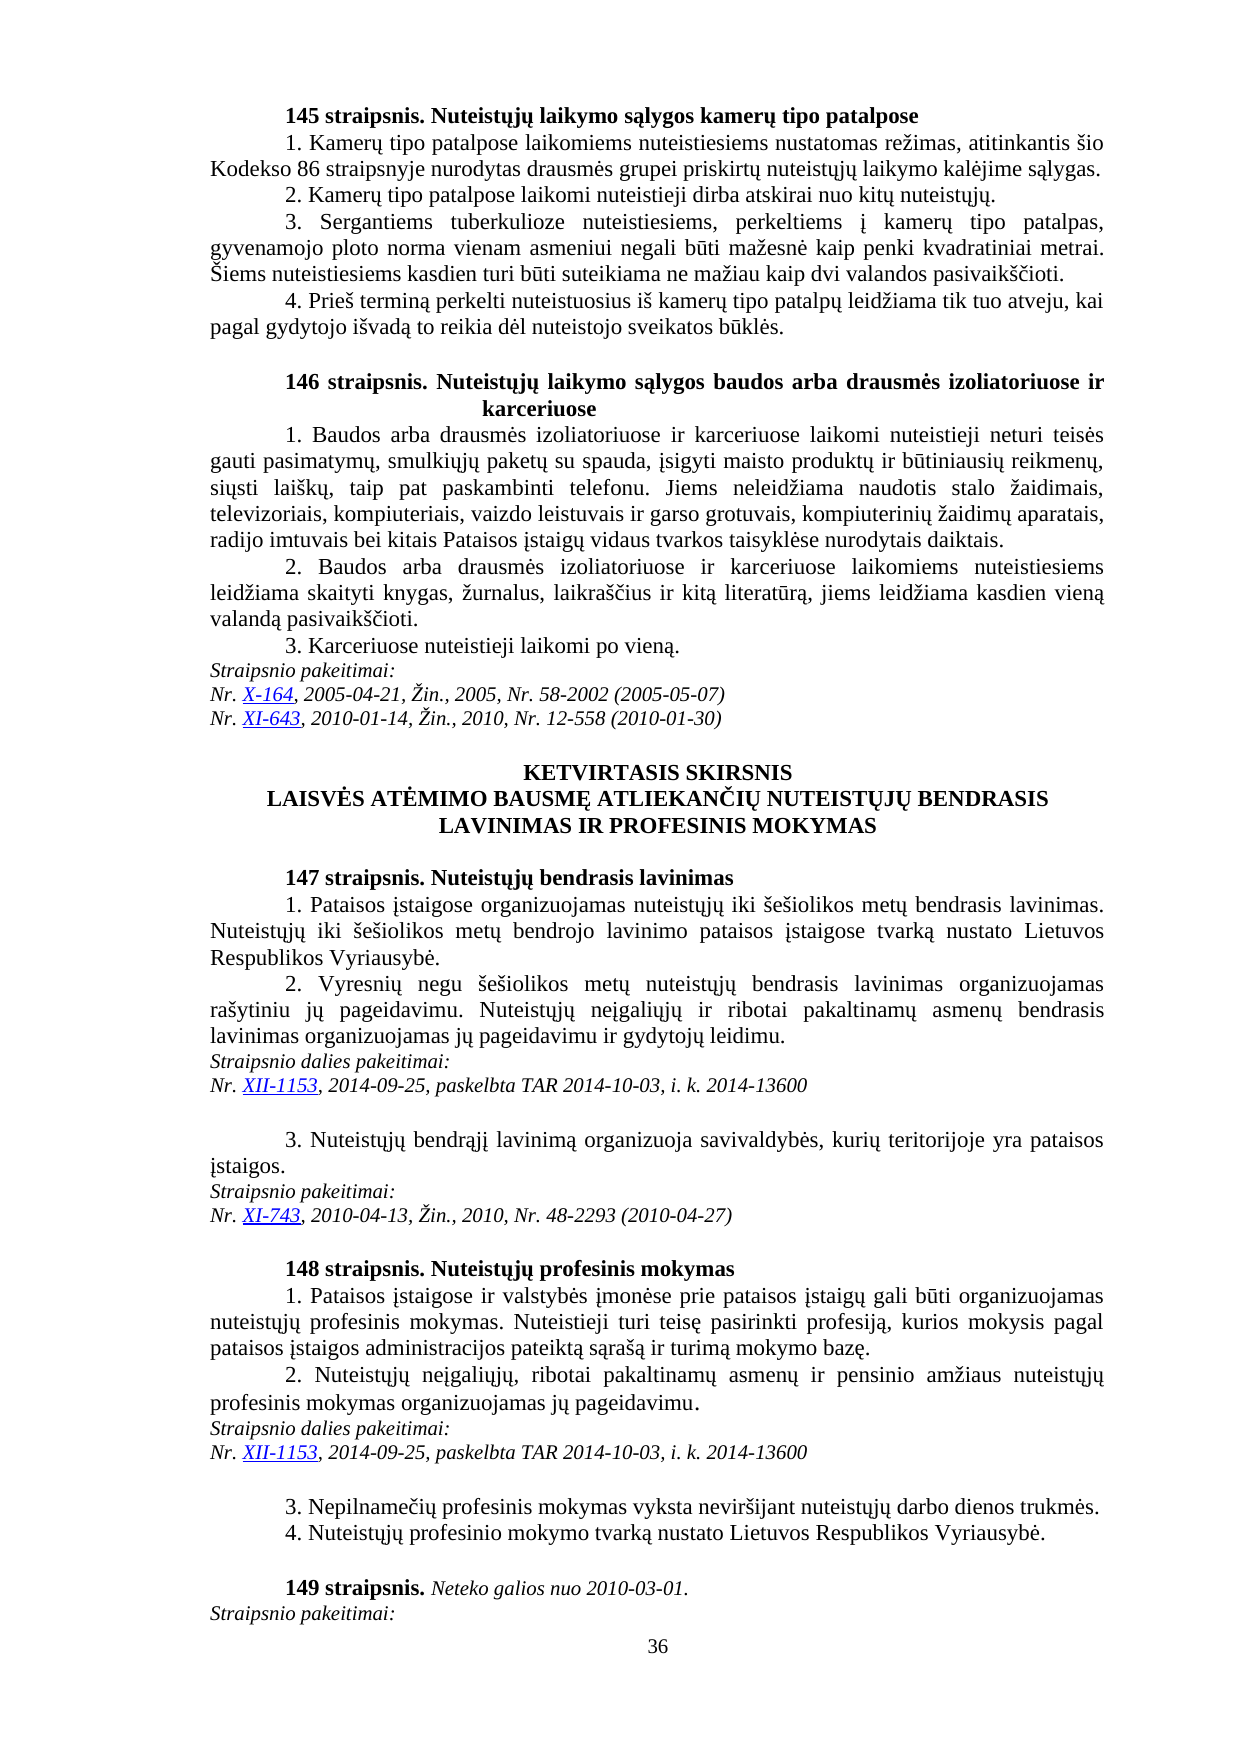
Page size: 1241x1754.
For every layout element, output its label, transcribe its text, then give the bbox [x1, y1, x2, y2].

text 3. Nepilnamečių profesinis mokymas vyksta neviršijant nuteistųjų darbo dienos trukmės. [210, 1493, 1106, 1519]
text 149 straipsnis. Neteko galios nuo 2010-03-01. [210, 1574, 1106, 1601]
text 4. Prieš terminą perkelti nuteistuosius iš kamerų tipo patalpų leidžiama tik tuo atveju, kai pagal gydytojo išvadą to reikia dėl nuteistojo sveikatos būklės. [210, 287, 1106, 339]
text 1. Baudos arba drausmės izoliatoriuose ir karceriuose laikomi nuteistieji neturi teisės gauti pasimatymų, smulkiųjų paketų su spauda, įsigyti maisto produktų ir būtiniausių reikmenų, siųsti laiškų, taip pat paskambinti telefonu. Jiems neleidžiama naudotis stalo žaidimais, televizoriais, kompiuteriais, vaizdo leistuvais ir garso grotuvais, kompiuterinių žaidimų aparatais, radijo imtuvais bei kitais Pataisos įstaigų vidaus tvarkos taisyklėse nurodytais daiktais. [210, 421, 1106, 553]
text 146 straipsnis. Nuteistųjų laikymo sąlygos baudos arba drausmės izoliatoriuose ir karceriuose [285, 368, 1106, 421]
text Nr. XI-643, 2010-01-14, Žin., 2010, Nr. 12-558 (2010-01-30) [210, 706, 1106, 730]
text 1. Pataisos įstaigose organizuojamas nuteistųjų iki šešiolikos metų bendrasis lavinimas. Nuteistųjų iki šešiolikos metų bendrojo lavinimo pataisos įstaigose tvarką nustato Lietuvos Respublikos Vyriausybė. [210, 891, 1106, 970]
text 3. Karceriuose nuteistieji laikomi po vieną. [210, 632, 1106, 658]
text Straipsnio pakeitimai: [210, 1178, 1106, 1203]
text 2. Vyresnių negu šešiolikos metų nuteistųjų bendrasis lavinimas organizuojamas rašytiniu jų pageidavimu. Nuteistųjų neįgaliųjų ir ribotai pakaltinamų asmenų bendrasis lavinimas organizuojamas jų pageidavimu ir gydytojų leidimu. [210, 970, 1106, 1049]
text 3. Sergantiems tuberkulioze nuteistiesiems, perkeltiems į kamerų tipo patalpas, gyvenamojo ploto norma vienam asmeniui negali būti mažesnė kaip penki kvadratiniai metrai. Šiems nuteistiesiems kasdien turi būti suteikiama ne mažiau kaip dvi valandos pasivaikščioti. [210, 208, 1106, 287]
text 145 straipsnis. Nuteistųjų laikymo sąlygos kamerų tipo patalpose [210, 102, 1106, 129]
text Nr. XII-1153, 2014-09-25, paskelbta TAR 2014-10-03, i. k. 2014-13600 [210, 1440, 1106, 1464]
text Straipsnio pakeitimai: [210, 658, 1106, 682]
text 147 straipsnis. Nuteistųjų bendrasis lavinimas [210, 864, 1106, 891]
text Straipsnio dalies pakeitimai: [210, 1416, 1106, 1440]
text 1. Kamerų tipo patalpose laikomiems nuteistiesiems nustatomas režimas, atitinkantis šio Kodekso 86 straipsnyje nurodytas drausmės grupei priskirtų nuteistųjų laikymo kalėjime sąlygas. [210, 129, 1106, 181]
text 2. Nuteistųjų neįgaliųjų, ribotai pakaltinamų asmenų ir pensinio amžiaus nuteistųjų profesinis mokymas organizuojamas jų pageidavimu. [210, 1361, 1106, 1416]
text Straipsnio pakeitimai: [210, 1601, 1106, 1625]
subtitle Ketvirtasis skirsnis [210, 759, 1106, 785]
text 3. Nuteistųjų bendrąjį lavinimą organizuoja savivaldybės, kurių teritorijoje yra pataisos įstaigos. [210, 1126, 1106, 1178]
text 148 straipsnis. Nuteistųjų profesinis mokymas [210, 1255, 1106, 1282]
text 2. Kamerų tipo patalpose laikomi nuteistieji dirba atskirai nuo kitų nuteistųjų. [210, 181, 1106, 208]
text Nr. XII-1153, 2014-09-25, paskelbta TAR 2014-10-03, i. k. 2014-13600 [210, 1073, 1106, 1097]
text 2. Baudos arba drausmės izoliatoriuose ir karceriuose laikomiems nuteistiesiems leidžiama skaityti knygas, žurnalus, laikraščius ir kitą literatūrą, jiems leidžiama kasdien vieną valandą pasivaikščioti. [210, 553, 1106, 632]
text 4. Nuteistųjų profesinio mokymo tvarką nustato Lietuvos Respublikos Vyriausybė. [210, 1519, 1106, 1546]
text Straipsnio dalies pakeitimai: [210, 1049, 1106, 1073]
text Nr. X-164, 2005-04-21, Žin., 2005, Nr. 58-2002 (2005-05-07) [210, 682, 1106, 706]
text LAISVĖS ATĖMIMO BAUSMĘ ATLIEKANČIŲ NUTEISTŲJŲ BENDRASIS LAVINIMAS IR PROFESINIS MOKYMAS [210, 785, 1106, 838]
text Nr. XI-743, 2010-04-13, Žin., 2010, Nr. 48-2293 (2010-04-27) [210, 1203, 1106, 1227]
text 1. Pataisos įstaigose ir valstybės įmonėse prie pataisos įstaigų gali būti organizuojamas nuteistųjų profesinis mokymas. Nuteistieji turi teisę pasirinkti profesiją, kurios mokysis pagal pataisos įstaigos administracijos pateiktą sąrašą ir turimą mokymo bazę. [210, 1282, 1106, 1361]
